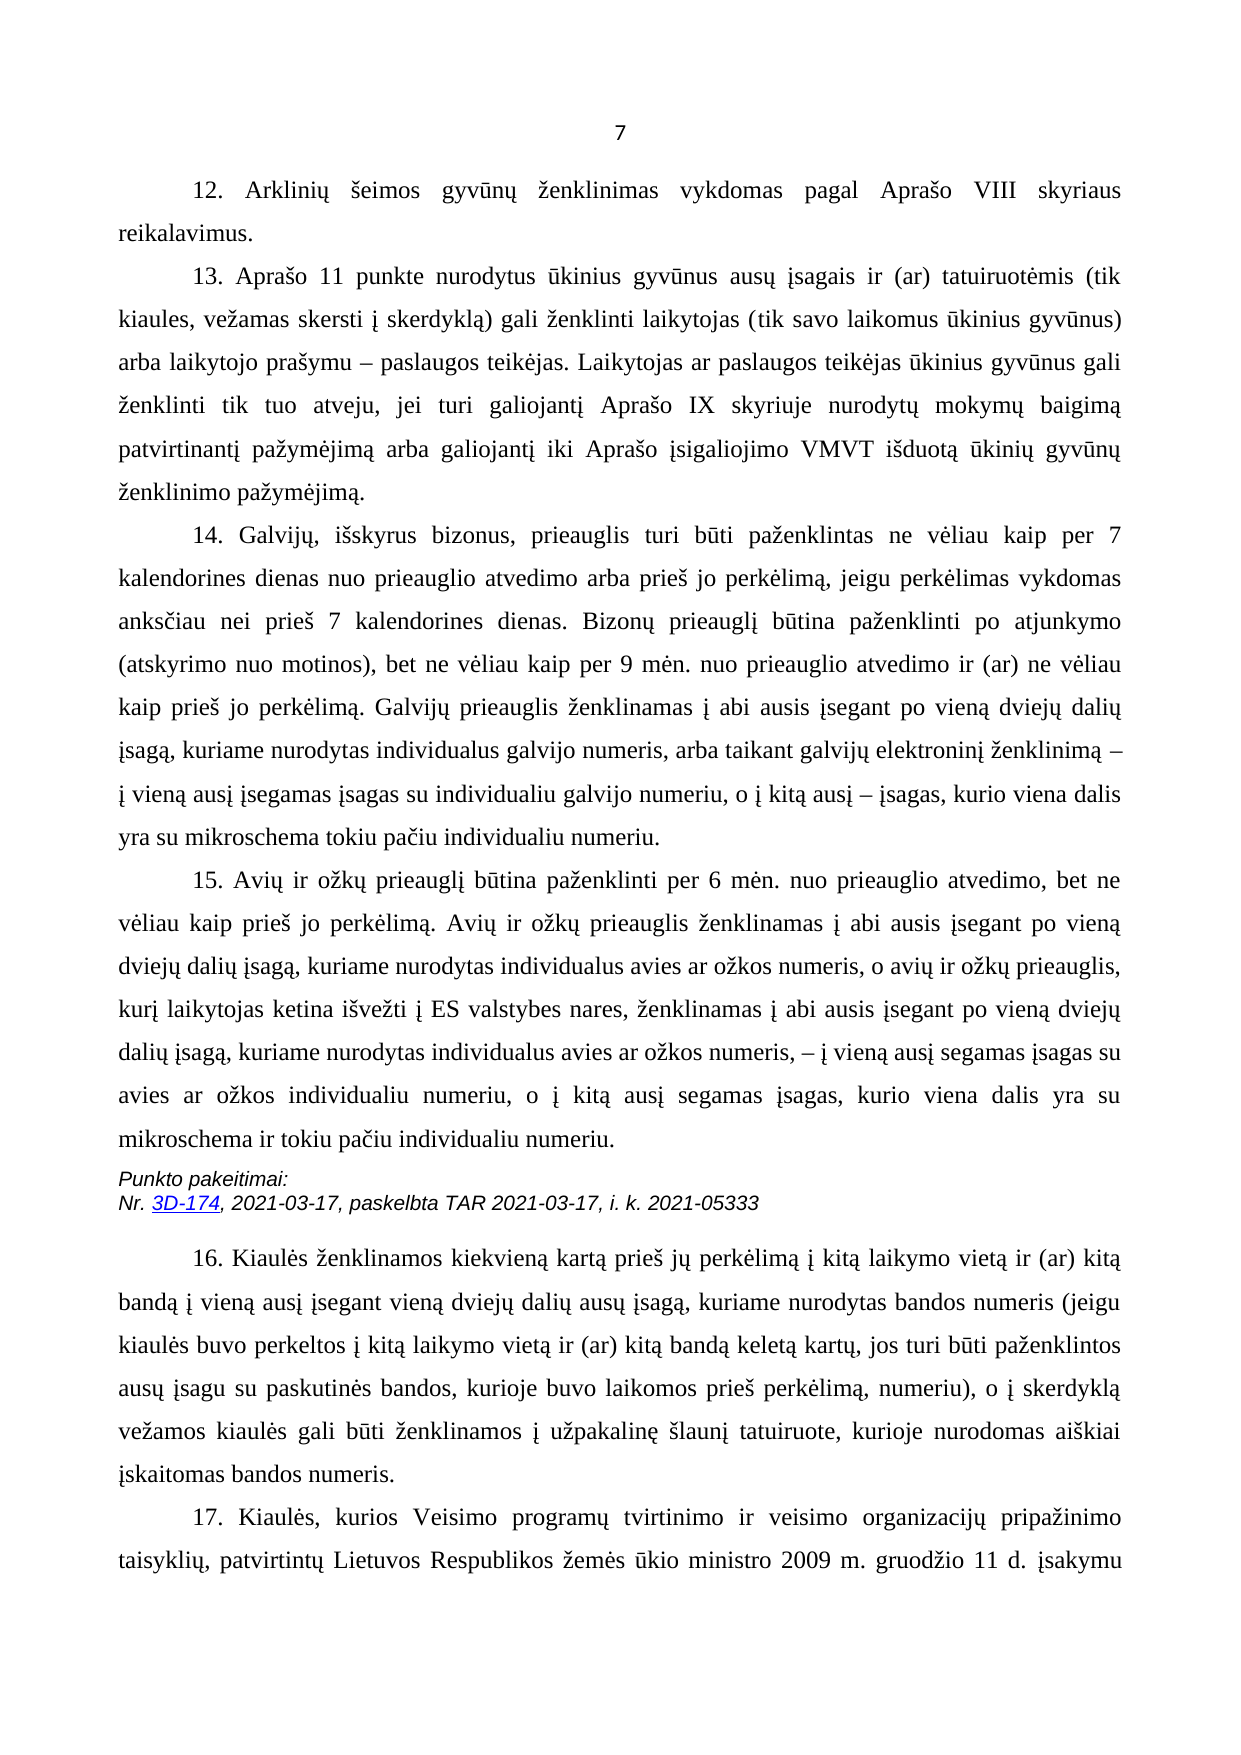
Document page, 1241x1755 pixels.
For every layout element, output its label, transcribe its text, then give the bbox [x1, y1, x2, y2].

text 12. Arklinių šeimos gyvūnų ženklinimas vykdomas pagal Aprašo VIII skyriaus reikalavimus. [118, 175, 1122, 247]
text 15. Avių ir ožkų prieauglį būtina paženklinti per 6 mėn. nuo prieauglio atvedimo, bet ne vėliau kaip prieš jo perkėlimą. Avių ir ožkų prieauglis ženklinamas į abi ausis įsegant po vieną dviejų dalių įsagą, kuriame nurodytas individualus avies ar ožkos numeris, o avių ir ožkų prieauglis, kurį laikytojas ketina išvežti į ES valstybes nares, ženklinamas į abi ausis įsegant po vieną dviejų dalių įsagą, kuriame nurodytas individualus avies ar ožkos numeris, – į vieną ausį segamas įsagas su avies ar ožkos individualiu numeriu, o į kitą ausį segamas įsagas, kurio viena dalis yra su mikroschema ir tokiu pačiu individualiu numeriu. [118, 865, 1122, 1152]
text Punkto pakeitimai: [118, 1167, 1122, 1191]
text 17. Kiaulės, kurios Veisimo programų tvirtinimo ir veisimo organizacijų pripažinimo taisyklių, patvirtintų Lietuvos Respublikos žemės ūkio ministro 2009 m. gruodžio 11 d. įsakymu [118, 1502, 1122, 1574]
text Nr. 3D-174, 2021-03-17, paskelbta TAR 2021-03-17, i. k. 2021-05333 [118, 1191, 1122, 1215]
text 14. Galvijų, išskyrus bizonus, prieauglis turi būti paženklintas ne vėliau kaip per 7 kalendorines dienas nuo prieauglio atvedimo arba prieš jo perkėlimą, jeigu perkėlimas vykdomas anksčiau nei prieš 7 kalendorines dienas. Bizonų prieauglį būtina paženklinti po atjunkymo (atskyrimo nuo motinos), bet ne vėliau kaip per 9 mėn. nuo prieauglio atvedimo ir (ar) ne vėliau kaip prieš jo perkėlimą. Galvijų prieauglis ženklinamas į abi ausis įsegant po vieną dviejų dalių įsagą, kuriame nurodytas individualus galvijo numeris, arba taikant galvijų elektroninį ženklinimą – į vieną ausį įsegamas įsagas su individualiu galvijo numeriu, o į kitą ausį – įsagas, kurio viena dalis yra su mikroschema tokiu pačiu individualiu numeriu. [118, 520, 1122, 851]
text 13. Aprašo 11 punkte nurodytus ūkinius gyvūnus ausų įsagais ir (ar) tatuiruotėmis (tik kiaules, vežamas skersti į skerdyklą) gali ženklinti laikytojas (tik savo laikomus ūkinius gyvūnus) arba laikytojo prašymu – paslaugos teikėjas. Laikytojas ar paslaugos teikėjas ūkinius gyvūnus gali ženklinti tik tuo atveju, jei turi galiojantį Aprašo IX skyriuje nurodytų mokymų baigimą patvirtinantį pažymėjimą arba galiojantį iki Aprašo įsigaliojimo VMVT išduotą ūkinių gyvūnų ženklinimo pažymėjimą. [118, 261, 1122, 506]
text 16. Kiaulės ženklinamos kiekvieną kartą prieš jų perkėlimą į kitą laikymo vietą ir (ar) kitą bandą į vieną ausį įsegant vieną dviejų dalių ausų įsagą, kuriame nurodytas bandos numeris (jeigu kiaulės buvo perkeltos į kitą laikymo vietą ir (ar) kitą bandą keletą kartų, jos turi būti paženklintos ausų įsagu su paskutinės bandos, kurioje buvo laikomos prieš perkėlimą, numeriu), o į skerdyklą vežamos kiaulės gali būti ženklinamos į užpakalinę šlaunį tatuiruote, kurioje nurodomas aiškiai įskaitomas bandos numeris. [118, 1243, 1122, 1488]
